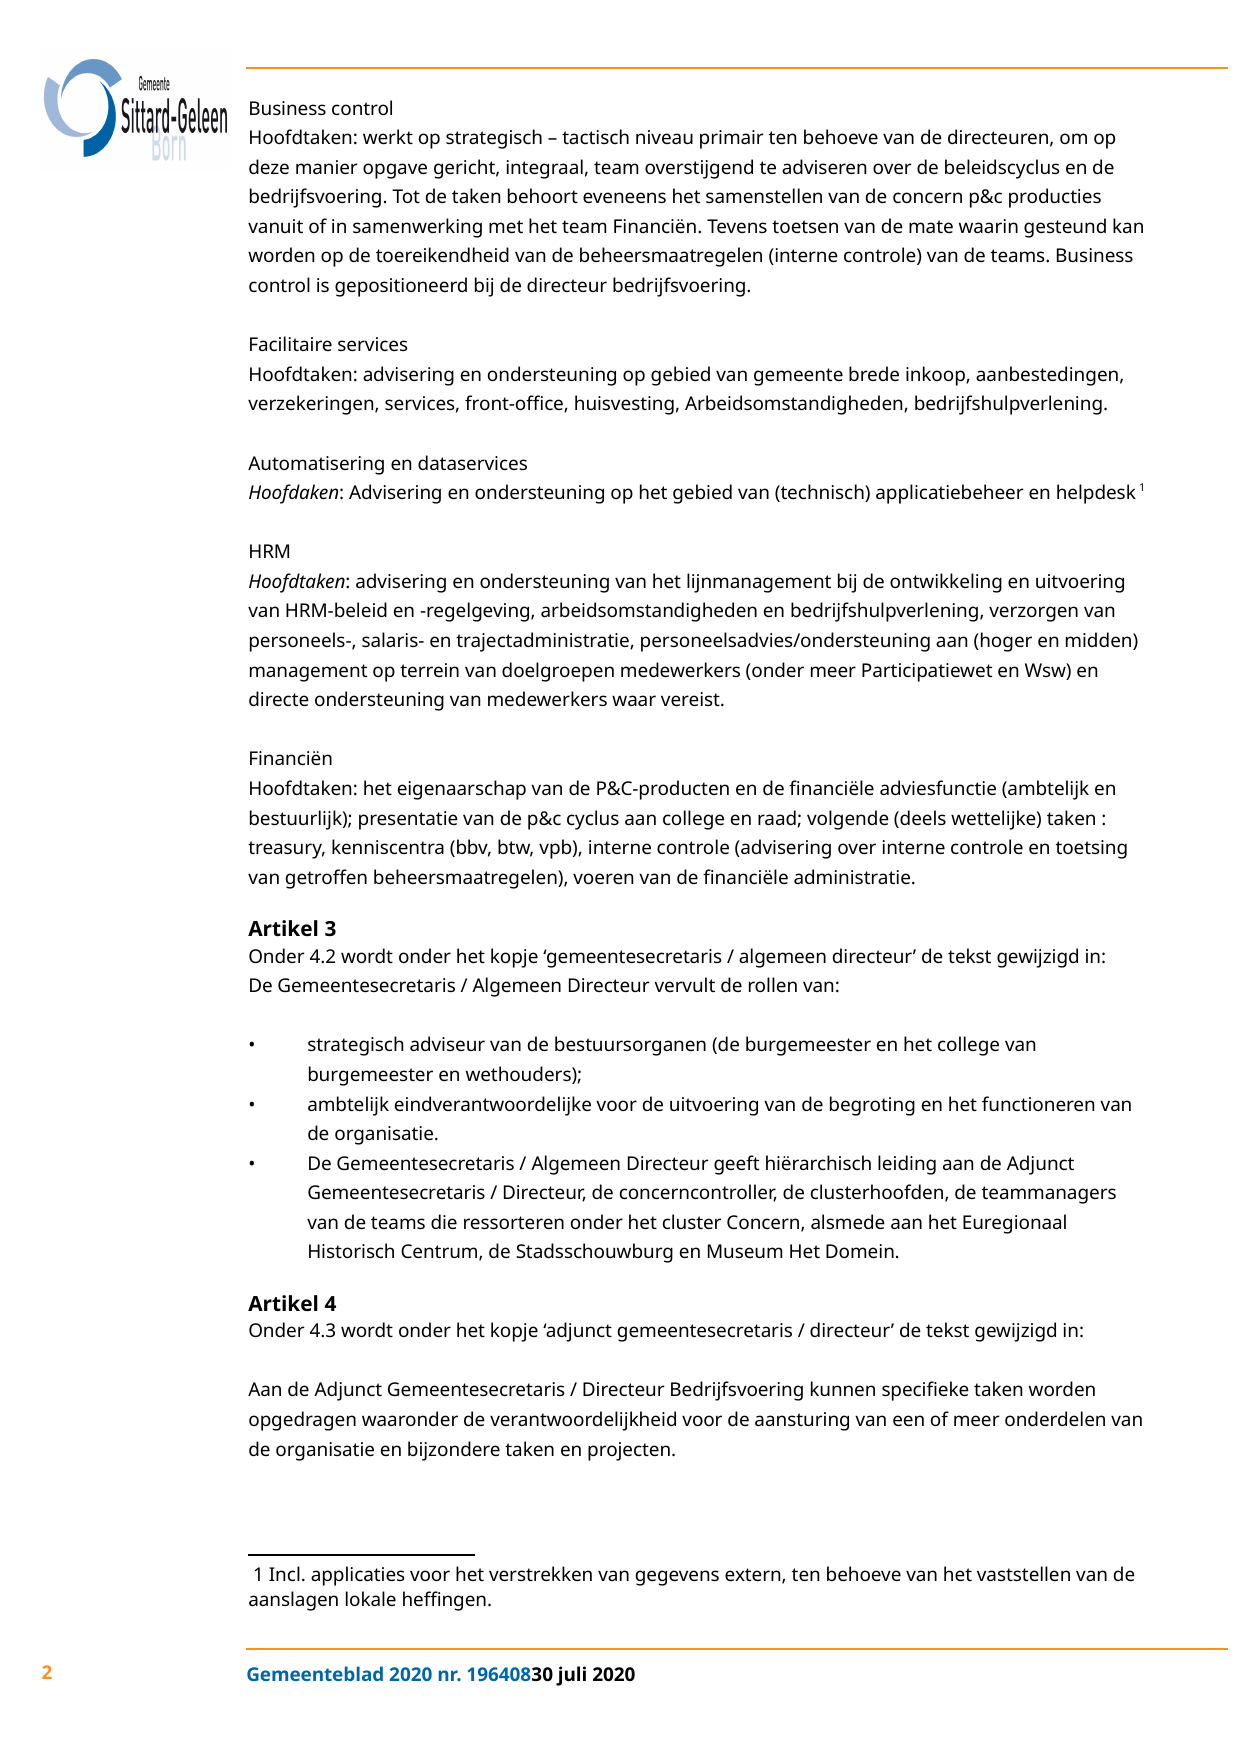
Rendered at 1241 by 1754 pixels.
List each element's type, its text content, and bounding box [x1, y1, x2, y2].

text Aan de Adjunct Gemeentesecretaris / Directeur Bedrijfsvoering kunnen specifieke taken worden opgedragen waaronder de verantwoordelijkheid voor de aansturing van een of meer onderdelen van de organisatie en bijzondere taken en projecten. [248, 1377, 1152, 1462]
list ambtelijk eindverantwoordelijke voor de uitvoering van de begroting en het functioneren van de organisatie. [248, 1091, 1152, 1146]
picture [41, 47, 231, 172]
text Financiën [248, 746, 1152, 771]
text Onder 4.2 wordt onder het kopje ‘gemeentesecretaris / algemeen directeur’ de tekst gewijzigd in: [248, 943, 1152, 968]
text Hoofdtaken: advisering en ondersteuning op gebied van gemeente brede inkoop, aanbestedingen, verzekeringen, services, front-office, huisvesting, Arbeidsomstandigheden, bedrijfshulpverlening. [248, 361, 1152, 416]
text De Gemeentesecretaris / Algemeen Directeur vervult de rollen van: [248, 972, 1152, 998]
text Hoofdtaken: werkt op strategisch – tactisch niveau primair ten behoeve van de directeuren, om op deze manier opgave gericht, integraal, team overstijgend te adviseren over de beleidscyclus en de bedrijfsvoering. Tot de taken behoort eveneens het samenstellen van de concern p&c producties vanuit of in samenwerking met het team Financiën. Tevens toetsen van de mate waarin gesteund kan worden op de toereikendheid van de beheersmaatregelen (interne controle) van de teams. Business control is gepositioneerd bij de directeur bedrijfsvoering. [248, 124, 1152, 298]
text Artikel 3 [248, 914, 1152, 943]
text HRM [248, 538, 1152, 564]
text Hoofdtaken: het eigenaarschap van de P&C-producten en de financiële adviesfunctie (ambtelijk en bestuurlijk); presentatie van de p&c cyclus aan college en raad; volgende (deels wettelijke) taken : treasury, kenniscentra (bbv, btw, vpb), interne controle (advisering over interne controle en toetsing van getroffen beheersmaatregelen), voeren van de financiële administratie. [248, 775, 1152, 890]
text Facilitaire services [248, 331, 1152, 357]
text Automatisering en dataservices [248, 450, 1152, 476]
text Business control [248, 95, 1152, 121]
text Hoofdaken: Advisering en ondersteuning op het gebied van (technisch) applicatiebeheer en helpdesk [248, 479, 1152, 505]
text Hoofdtaken: advisering en ondersteuning van het lijnmanagement bij de ontwikkeling en uitvoering van HRM-beleid en -regelgeving, arbeidsomstandigheden en bedrijfshulpverlening, verzorgen van personeels-, salaris- en trajectadministratie, personeelsadvies/ondersteuning aan (hoger en midden) management op terrein van doelgroepen medewerkers (onder meer Participatiewet en Wsw) en directe ondersteuning van medewerkers waar vereist. [248, 568, 1152, 712]
list strategisch adviseur van de bestuursorganen (de burgemeester en het college van burgemeester en wethouders); [248, 1032, 1152, 1087]
text Incl. applicaties voor het verstrekken van gegevens extern, ten behoeve van het vaststellen van de aanslagen lokale heffingen. [248, 1561, 1152, 1612]
list De Gemeentesecretaris / Algemeen Directeur geeft hiërarchisch leiding aan de Adjunct Gemeentesecretaris / Directeur, de concerncontroller, de clusterhoofden, de teammanagers van de teams die ressorteren onder het cluster Concern, alsmede aan het Euregionaal Historisch Centrum, de Stadsschouwburg en Museum Het Domein. [248, 1150, 1152, 1264]
text Onder 4.3 wordt onder het kopje ‘adjunct gemeentesecretaris / directeur’ de tekst gewijzigd in: [248, 1317, 1152, 1343]
text Artikel 4 [248, 1289, 1152, 1317]
